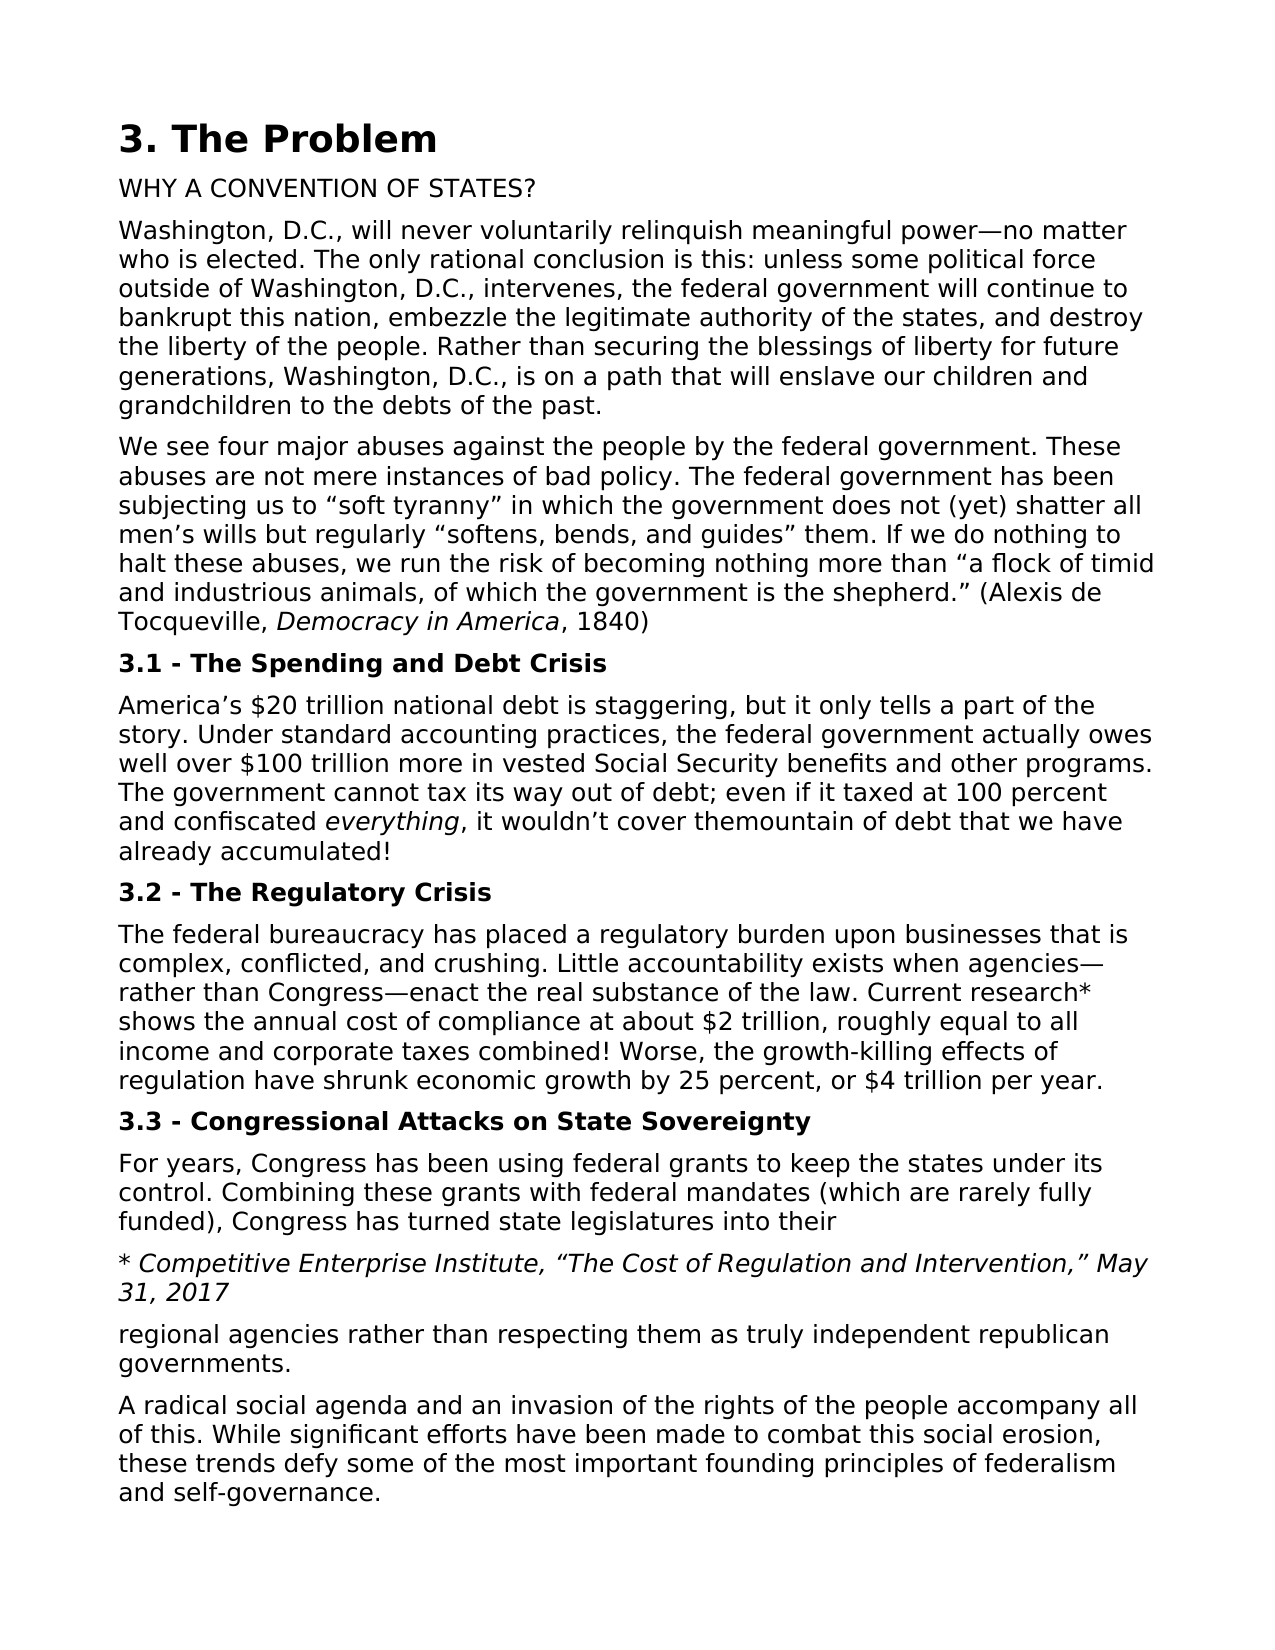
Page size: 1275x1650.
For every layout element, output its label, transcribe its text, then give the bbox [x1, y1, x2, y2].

text Washington, D.C., will never voluntarily relinquish meaningful power—no matter who is elected. The only rational conclusion is this: unless some political force outside of Washington, D.C., intervenes, the federal government will continue to bankrupt this nation, embezzle the legitimate authority of the states, and destroy the liberty of the people. Rather than securing the blessings of liberty for future generations, Washington, D.C., is on a path that will enslave our children and grandchildren to the debts of the past. [118, 216, 1157, 420]
text 3.3 - Congressional Attacks on State Sovereignty [118, 1108, 1157, 1137]
text We see four major abuses against the people by the federal government. These abuses are not mere instances of bad policy. The federal government has been subjecting us to “soft tyranny” in which the government does not (yet) shatter all men’s wills but regularly “softens, bends, and guides” them. If we do nothing to halt these abuses, we run the risk of becoming nothing more than “a flock of timid and industrious animals, of which the government is the shepherd.” (Alexis de Tocqueville, Democracy in America, 1840) [118, 433, 1157, 637]
text The federal bureaucracy has placed a regulatory burden upon businesses that is complex, conflicted, and crushing. Little accountability exists when agencies— rather than Congress—enact the real substance of the law. Current research* shows the annual cost of compliance at about $2 trillion, roughly equal to all income and corporate taxes combined! Worse, the growth-killing effects of regulation have shrunk economic growth by 25 percent, or $4 trillion per year. [118, 920, 1157, 1095]
text regional agencies rather than respecting them as truly independent republican governments. [118, 1320, 1157, 1378]
text A radical social agenda and an invasion of the rights of the people accompany all of this. While significant efforts have been made to combat this social erosion, these trends defy some of the most important founding principles of federalism and self-governance. [118, 1391, 1157, 1508]
subtitle 3. The Problem [118, 118, 1157, 162]
text * Competitive Enterprise Institute, “The Cost of Regulation and Intervention,” May 31, 2017 [118, 1249, 1157, 1308]
text 3.2 - The Regulatory Crisis [118, 878, 1157, 908]
text For years, Congress has been using federal grants to keep the states under its control. Combining these grants with federal mandates (which are rarely fully funded), Congress has turned state legislatures into their [118, 1149, 1157, 1237]
text 3.1 - The Spending and Debt Crisis [118, 649, 1157, 678]
text America’s $20 trillion national debt is staggering, but it only tells a part of the story. Under standard accounting practices, the federal government actually owes well over $100 trillion more in vested Social Security benefits and other programs. The government cannot tax its way out of debt; even if it taxed at 100 percent and confiscated everything, it wouldn’t cover themountain of debt that we have already accumulated! [118, 691, 1157, 866]
text WHY A CONVENTION OF STATES? [118, 174, 1157, 203]
